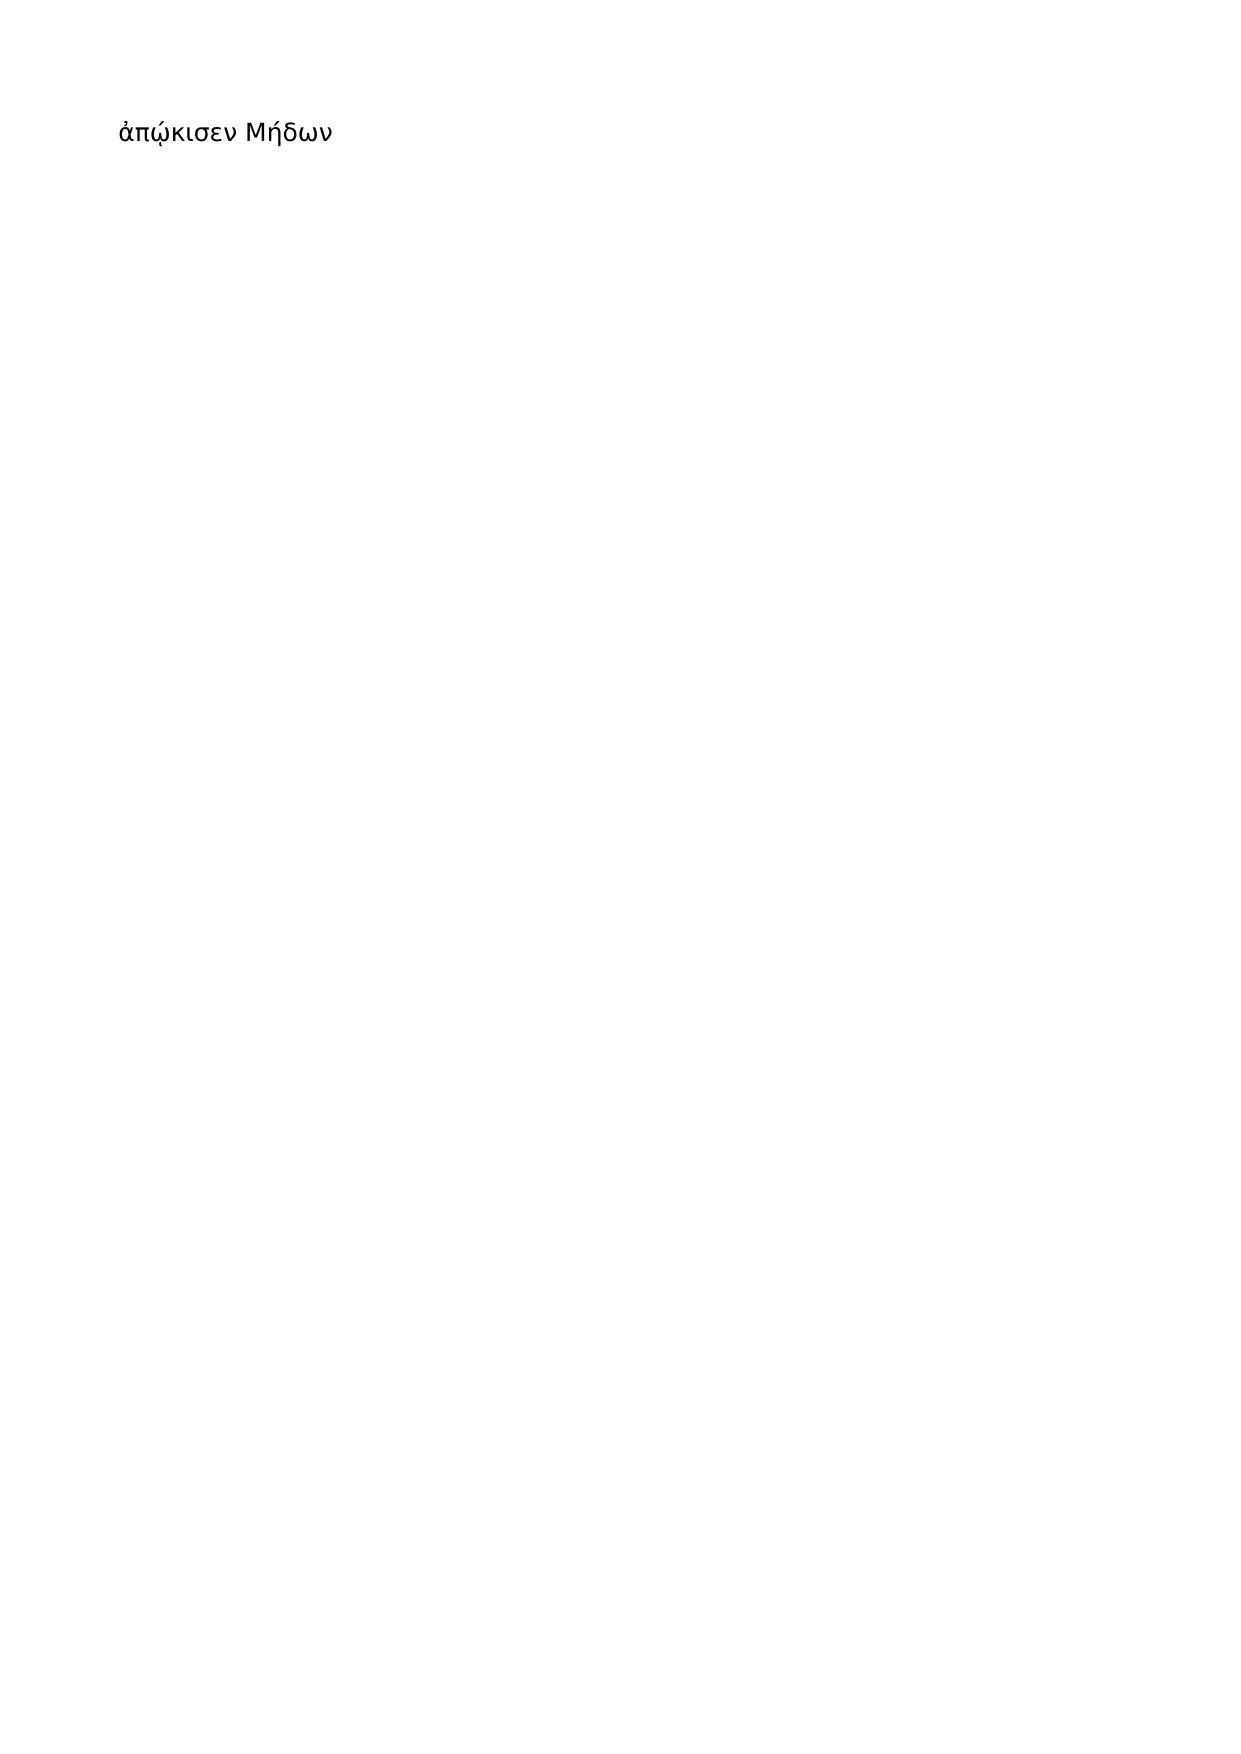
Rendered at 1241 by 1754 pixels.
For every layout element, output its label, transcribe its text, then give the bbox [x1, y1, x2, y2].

text ἀπῴκισεν Μήδων [118, 118, 1122, 147]
